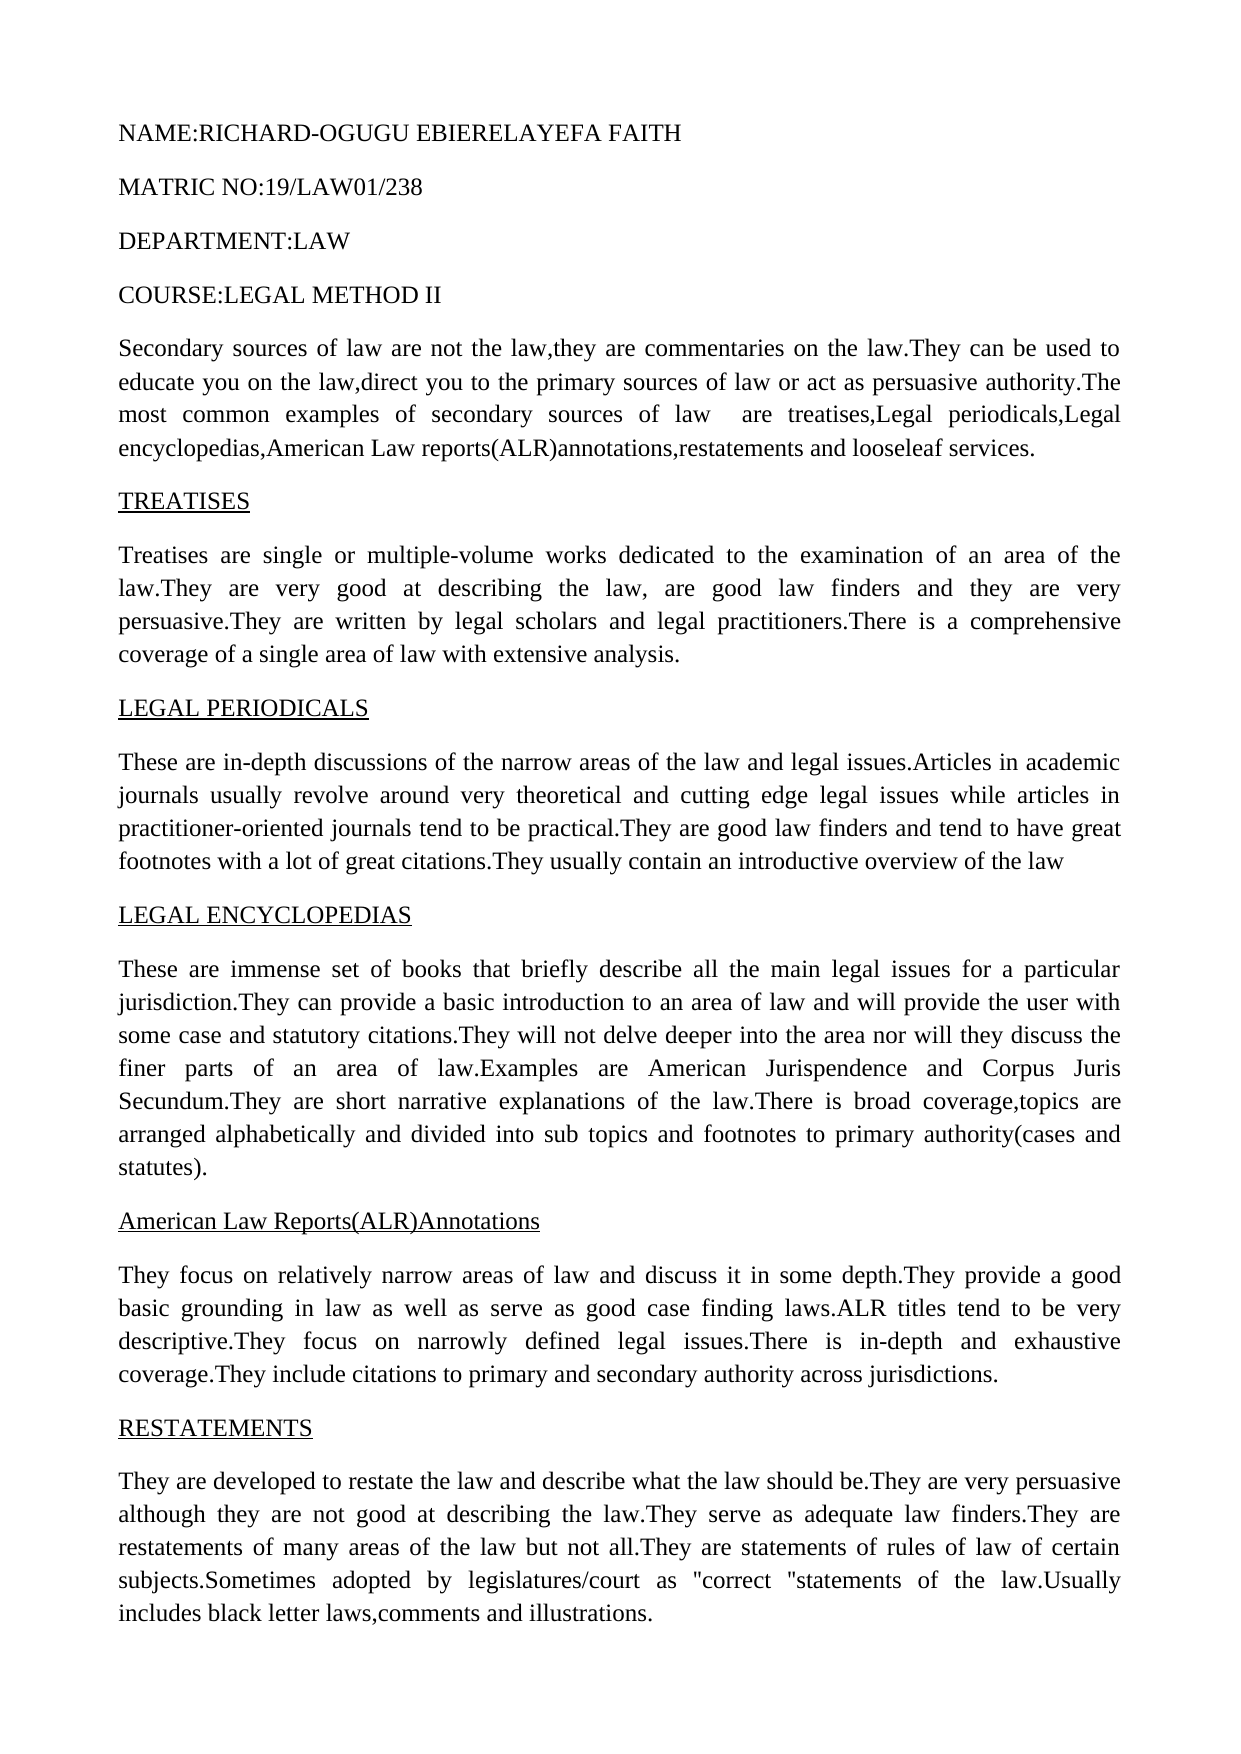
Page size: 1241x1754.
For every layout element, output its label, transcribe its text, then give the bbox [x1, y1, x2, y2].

text LEGAL ENCYCLOPEDIAS [118, 900, 1122, 929]
text RESTATEMENTS [118, 1413, 1122, 1441]
text Secondary sources of law are not the law,they are commentaries on the law.They can be used to educate you on the law,direct you to the primary sources of law or act as persuasive authority.The most common examples of secondary sources of law are treatises,Legal periodicals,Legal encyclopedias,American Law reports(ALR)annotations,restatements and looseleaf services. [118, 333, 1122, 461]
text They are developed to restate the law and describe what the law should be.They are very persuasive although they are not good at describing the law.They serve as adequate law finders.They are restatements of many areas of the law but not all.They are statements of rules of law of certain subjects.Sometimes adopted by legislatures/court as ''correct ''statements of the law.Usually includes black letter laws,comments and illustrations. [118, 1466, 1122, 1627]
text American Law Reports(ALR)Annotations [118, 1206, 1122, 1234]
text Treatises are single or multiple-volume works dedicated to the examination of an area of the law.They are very good at describing the law, are good law finders and they are very persuasive.They are written by legal scholars and legal practitioners.There is a comprehensive coverage of a single area of law with extensive analysis. [118, 540, 1122, 668]
text These are in-depth discussions of the narrow areas of the law and legal issues.Articles in academic journals usually revolve around very theoretical and cutting edge legal issues while articles in practitioner-oriented journals tend to be practical.They are good law finders and tend to have great footnotes with a lot of great citations.They usually contain an introductive overview of the law [118, 747, 1122, 875]
text COURSE:LEGAL METHOD II [118, 280, 1122, 308]
text NAME:RICHARD-OGUGU EBIERELAYEFA FAITH [118, 118, 1122, 147]
text MATRIC NO:19/LAW01/238 [118, 172, 1122, 201]
text They focus on relatively narrow areas of law and discuss it in some depth.They provide a good basic grounding in law as well as serve as good case finding laws.ALR titles tend to be very descriptive.They focus on narrowly defined legal issues.There is in-depth and exhaustive coverage.They include citations to primary and secondary authority across jurisdictions. [118, 1260, 1122, 1387]
text DEPARTMENT:LAW [118, 226, 1122, 254]
text TREATISES [118, 486, 1122, 515]
text LEGAL PERIODICALS [118, 693, 1122, 722]
text These are immense set of books that briefly describe all the main legal issues for a particular jurisdiction.They can provide a basic introduction to an area of law and will provide the user with some case and statutory citations.They will not delve deeper into the area nor will they discuss the finer parts of an area of law.Examples are American Jurispendence and Corpus Juris Secundum.They are short narrative explanations of the law.There is broad coverage,topics are arranged alphabetically and divided into sub topics and footnotes to primary authority(cases and statutes). [118, 954, 1122, 1181]
